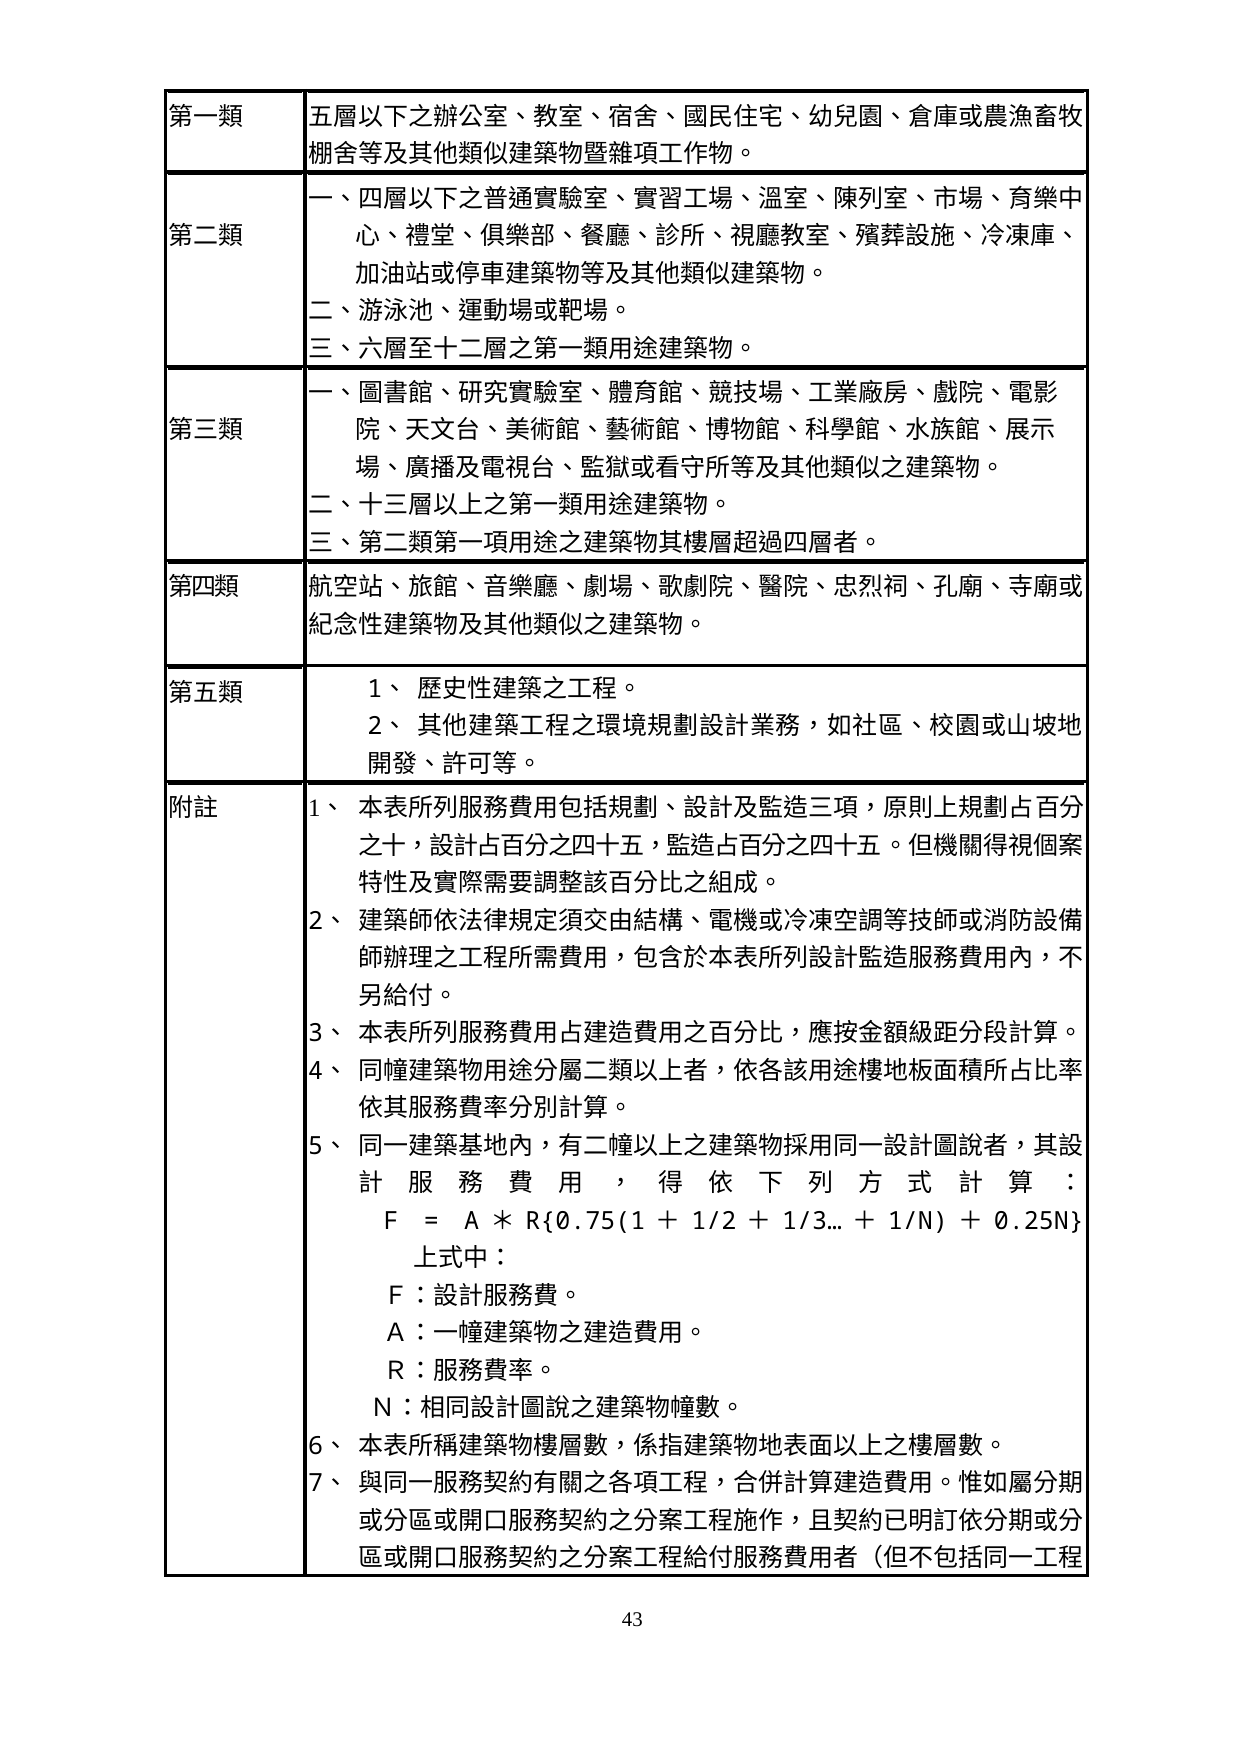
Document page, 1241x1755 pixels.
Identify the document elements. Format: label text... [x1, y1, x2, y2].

table_cell 航空站、旅館、音樂廳、劇場、歌劇院、醫院、忠烈祠、孔廟、寺廟或紀念性建築物及其他類似之建築物。 [307, 562, 1086, 664]
table_cell 第四類 [167, 562, 303, 664]
table_cell 本表所列服務費用包括規劃、設計及監造三項，原則上規劃占百分之十，設計占百分之四十五，監造占百分之四十五。但機關得視個案特性及實際需要調整該百分比之組成。 建築師依法律規定須交由結構、電機或冷凍空調等技師或消防設備師辦理之工程所需費用，包含於本表所列設計監造服務費用內，不另給付。 本表所列服務費用占建造費用之百分比，應按金額級距分段計算。 同幢建築物用途分屬二類以上者，依各該用途樓地板面積所占比率依其服務費率分別計算。 同一建築基地內，有二幢以上之建築物採用同一設計圖說者，其設計服務費用，得依下列方式計算： F = A＊R{0.75(1＋1/2＋1/3…＋1/N)＋0.25N} 上式中： Ｆ：設計服務費。 Ａ：一幢建築物之建造費用。 Ｒ：服務費率。 Ｎ：相同設計圖說之建築物幢數。 本表所稱建築物樓層數，係指建築物地表面以上之樓層數。 與同一服務契約有關之各項工程，合併計算建造費用。惟如屬分期或分區或開口服務契約之分案工程施作，且契約已明訂依分期或分區或開口服務契約之分案工程給付服務費用者（但不包括同一工程 [307, 783, 1086, 1574]
table_cell 五層以下之辦公室、教室、宿舍、國民住宅、幼兒園、倉庫或農漁畜牧棚舍等及其他類似建築物暨雜項工作物。 [307, 92, 1086, 170]
table_cell 歷史性建築之工程。 其他建築工程之環境規劃設計業務，如社區、校園或山坡地開發、許可等。 [307, 667, 1086, 780]
table_cell 一、圖書館、研究實驗室、體育館、競技場、工業廠房、戲院、電影院、天文台、美術館、藝術館、博物館、科學館、水族館、展示場、廣播及電視台、監獄或看守所等及其他類似之建築物。 二、十三層以上之第一類用途建築物。 三、第二類第一項用途之建築物其樓層超過四層者。 [307, 368, 1086, 559]
table_cell 第三類 [167, 368, 303, 559]
table_cell 附註 [167, 783, 303, 1574]
table_cell 一、四層以下之普通實驗室、實習工場、溫室、陳列室、市場、育樂中心、禮堂、俱樂部、餐廳、診所、視廳教室、殯葬設施、冷凍庫、加油站或停車建築物等及其他類似建築物。 二、游泳池、運動場或靶場。 三、六層至十二層之第一類用途建築物。 [307, 174, 1086, 365]
table_cell 第二類 [167, 174, 303, 365]
table_cell 第五類 [167, 667, 303, 780]
table_cell 第一類 [167, 92, 303, 170]
